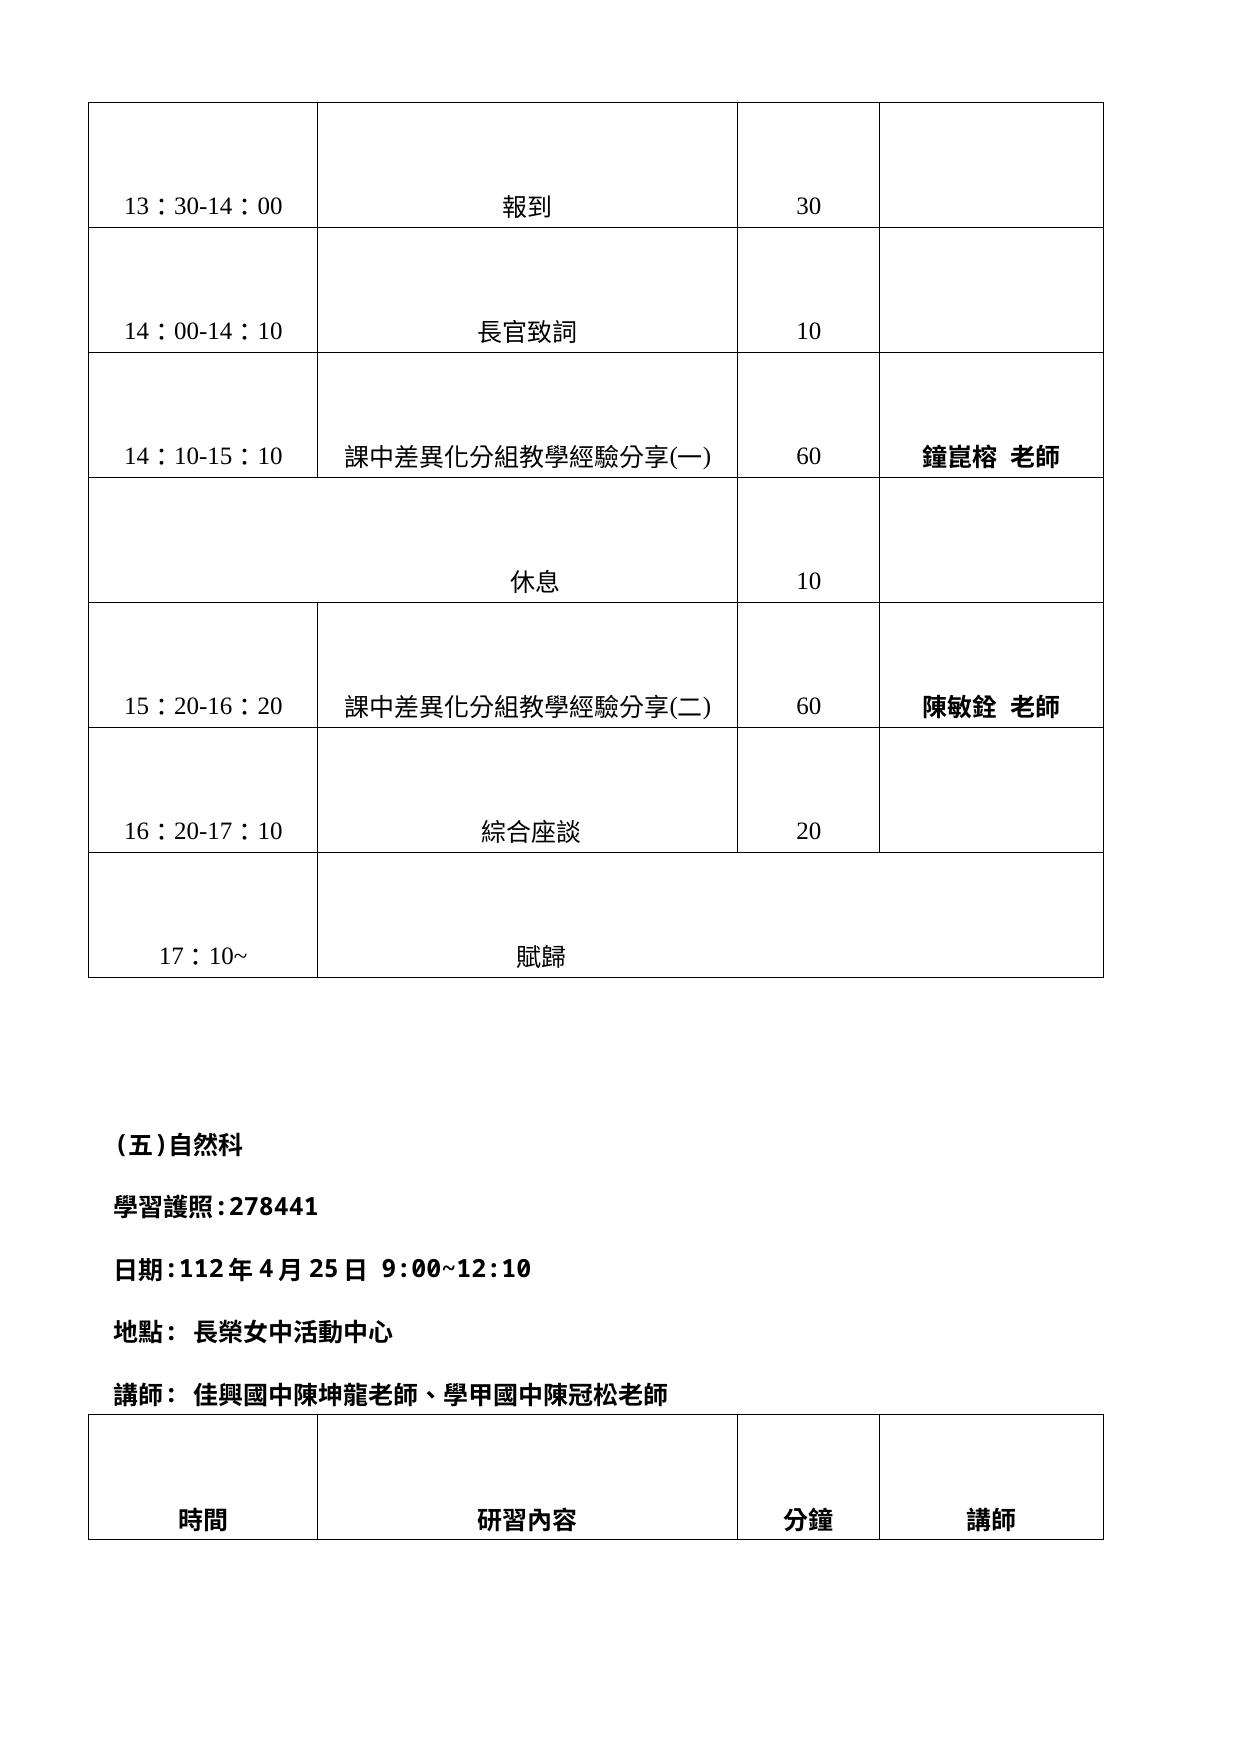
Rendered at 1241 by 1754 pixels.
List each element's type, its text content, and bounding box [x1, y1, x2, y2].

table_cell 10 [738, 478, 879, 602]
table_cell 15：20-16：20 [89, 603, 317, 727]
text (五)自然科 [89, 1102, 1152, 1164]
table_cell 綜合座談 [318, 728, 737, 852]
table_header 分鐘 [738, 1415, 879, 1539]
table_cell 課中差異化分組教學經驗分享(一) [318, 353, 737, 477]
table_cell 60 [738, 353, 879, 477]
table_cell 長官致詞 [318, 228, 737, 352]
table_cell 休息 [89, 478, 737, 602]
text 講師: 佳興國中陳坤龍老師、學甲國中陳冠松老師 [89, 1352, 1152, 1414]
table_cell 13：30-14：00 [89, 103, 317, 227]
table_header 時間 [89, 1415, 317, 1539]
table_cell [880, 728, 1103, 852]
table_cell 鐘崑榕 老師 [880, 353, 1103, 477]
table_header 講師 [880, 1415, 1103, 1539]
table_cell 14：10-15：10 [89, 353, 317, 477]
table_cell 20 [738, 728, 879, 852]
table_cell 17：10~ [89, 853, 317, 977]
table_cell 30 [738, 103, 879, 227]
table_header 研習內容 [318, 1415, 737, 1539]
table_cell [880, 228, 1103, 352]
table_cell [880, 478, 1103, 602]
table_cell 14：00-14：10 [89, 228, 317, 352]
text 地點: 長榮女中活動中心 [89, 1289, 1152, 1352]
table_cell 賦歸 [318, 853, 1103, 977]
text 日期:112年4月25日 9:00~12:10 [89, 1227, 1152, 1289]
text 學習護照:278441 [89, 1164, 1152, 1227]
table_cell 課中差異化分組教學經驗分享(二) [318, 603, 737, 727]
table_cell 16：20-17：10 [89, 728, 317, 852]
table_cell 報到 [318, 103, 737, 227]
table_cell 60 [738, 603, 879, 727]
table_cell [880, 103, 1103, 227]
table_cell 10 [738, 228, 879, 352]
table_cell 陳敏銓 老師 [880, 603, 1103, 727]
